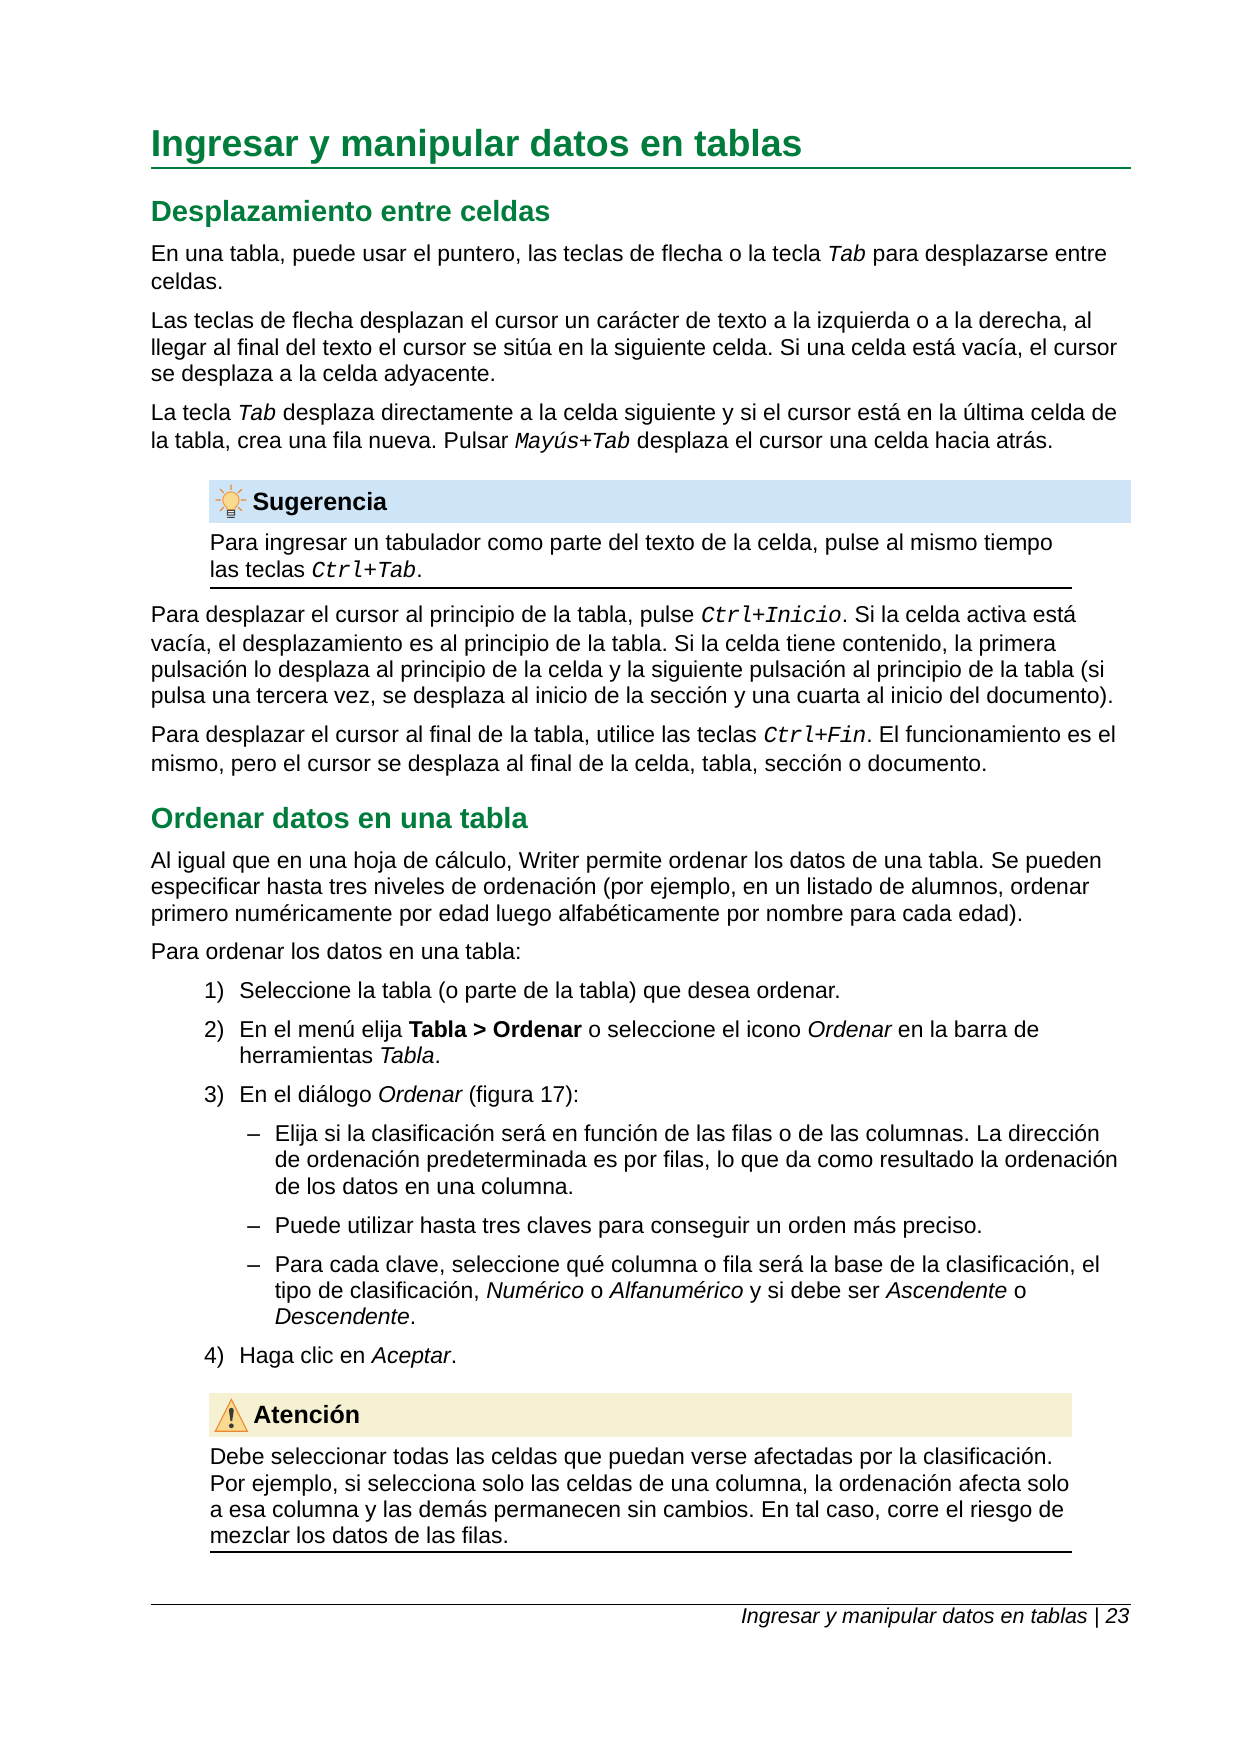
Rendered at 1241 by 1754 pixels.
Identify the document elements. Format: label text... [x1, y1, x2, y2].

text Para ingresar un tabulador como parte del texto de la celda, pulse al mismo tiempo las teclas Ctrl+Tab. [209, 529, 1072, 589]
list Para cada clave, seleccione qué columna o fila será la base de la clasificación, el tipo de clasificación, Numérico o Alfanumérico y si debe ser Ascendente o Descendente. [260, 1251, 1131, 1329]
list En el diálogo Ordenar (figura 17): [224, 1081, 1131, 1108]
text Para desplazar el cursor al final de la tabla, utilice las teclas Ctrl+Fin. El funcionamiento es el mismo, pero el cursor se desplaza al final de la celda, tabla, sección o documento. [151, 721, 1131, 776]
subtitle Desplazamiento entre celdas [151, 194, 1131, 227]
subtitle Ordenar datos en una tabla [151, 801, 1131, 834]
subtitle Ingresar y manipular datos en tablas [151, 121, 1131, 167]
text Las teclas de flecha desplazan el cursor un carácter de texto a la izquierda o a la derecha, al llegar al final del texto el cursor se sitúa en la siguiente celda. Si una celda está vacía, el cursor se desplaza a la celda adyacente. [151, 307, 1131, 386]
text La tecla Tab desplaza directamente a la celda siguiente y si el cursor está en la última celda de la tabla, crea una fila nueva. Pulsar Mayús+Tab desplaza el cursor una celda hacia atrás. [151, 399, 1131, 455]
list Haga clic en Aceptar. [224, 1342, 1131, 1368]
text En una tabla, puede usar el puntero, las teclas de flecha o la tecla Tab para desplazarse entre celdas. [151, 240, 1131, 294]
list Seleccione la tabla (o parte de la tabla) que desea ordenar. [224, 977, 1131, 1003]
list Para ordenar los datos en una tabla: [151, 938, 1131, 965]
subtitle Atención [209, 1393, 1072, 1437]
text Al igual que en una hoja de cálculo, Writer permite ordenar los datos de una tabla. Se pueden especificar hasta tres niveles de ordenación (por ejemplo, en un listado de alumnos, ordenar primero numéricamente por edad luego alfabéticamente por nombre para cada edad). [151, 847, 1131, 926]
subtitle Sugerencia [209, 480, 1131, 523]
text Para desplazar el cursor al principio de la tabla, pulse Ctrl+Inicio. Si la celda activa está vacía, el desplazamiento es al principio de la tabla. Si la celda tiene contenido, la primera pulsación lo desplaza al principio de la celda y la siguiente pulsación al principio de la tabla (si pulsa una tercera vez, se desplaza al inicio de la sección y una cuarta al inicio del documento). [151, 601, 1131, 709]
text Debe seleccionar todas las celdas que puedan verse afectadas por la clasificación. Por ejemplo, si selecciona solo las celdas de una columna, la ordenación afecta solo a esa columna y las demás permanecen sin cambios. En tal caso, corre el riesgo de mezclar los datos de las filas. [209, 1443, 1072, 1553]
list Elija si la clasificación será en función de las filas o de las columnas. La dirección de ordenación predeterminada es por filas, lo que da como resultado la ordenación de los datos en una columna. [260, 1120, 1131, 1199]
list En el menú elija Tabla > Ordenar o seleccione el icono Ordenar en la barra de herramientas Tabla. [224, 1016, 1131, 1069]
list Puede utilizar hasta tres claves para conseguir un orden más preciso. [260, 1212, 1131, 1238]
